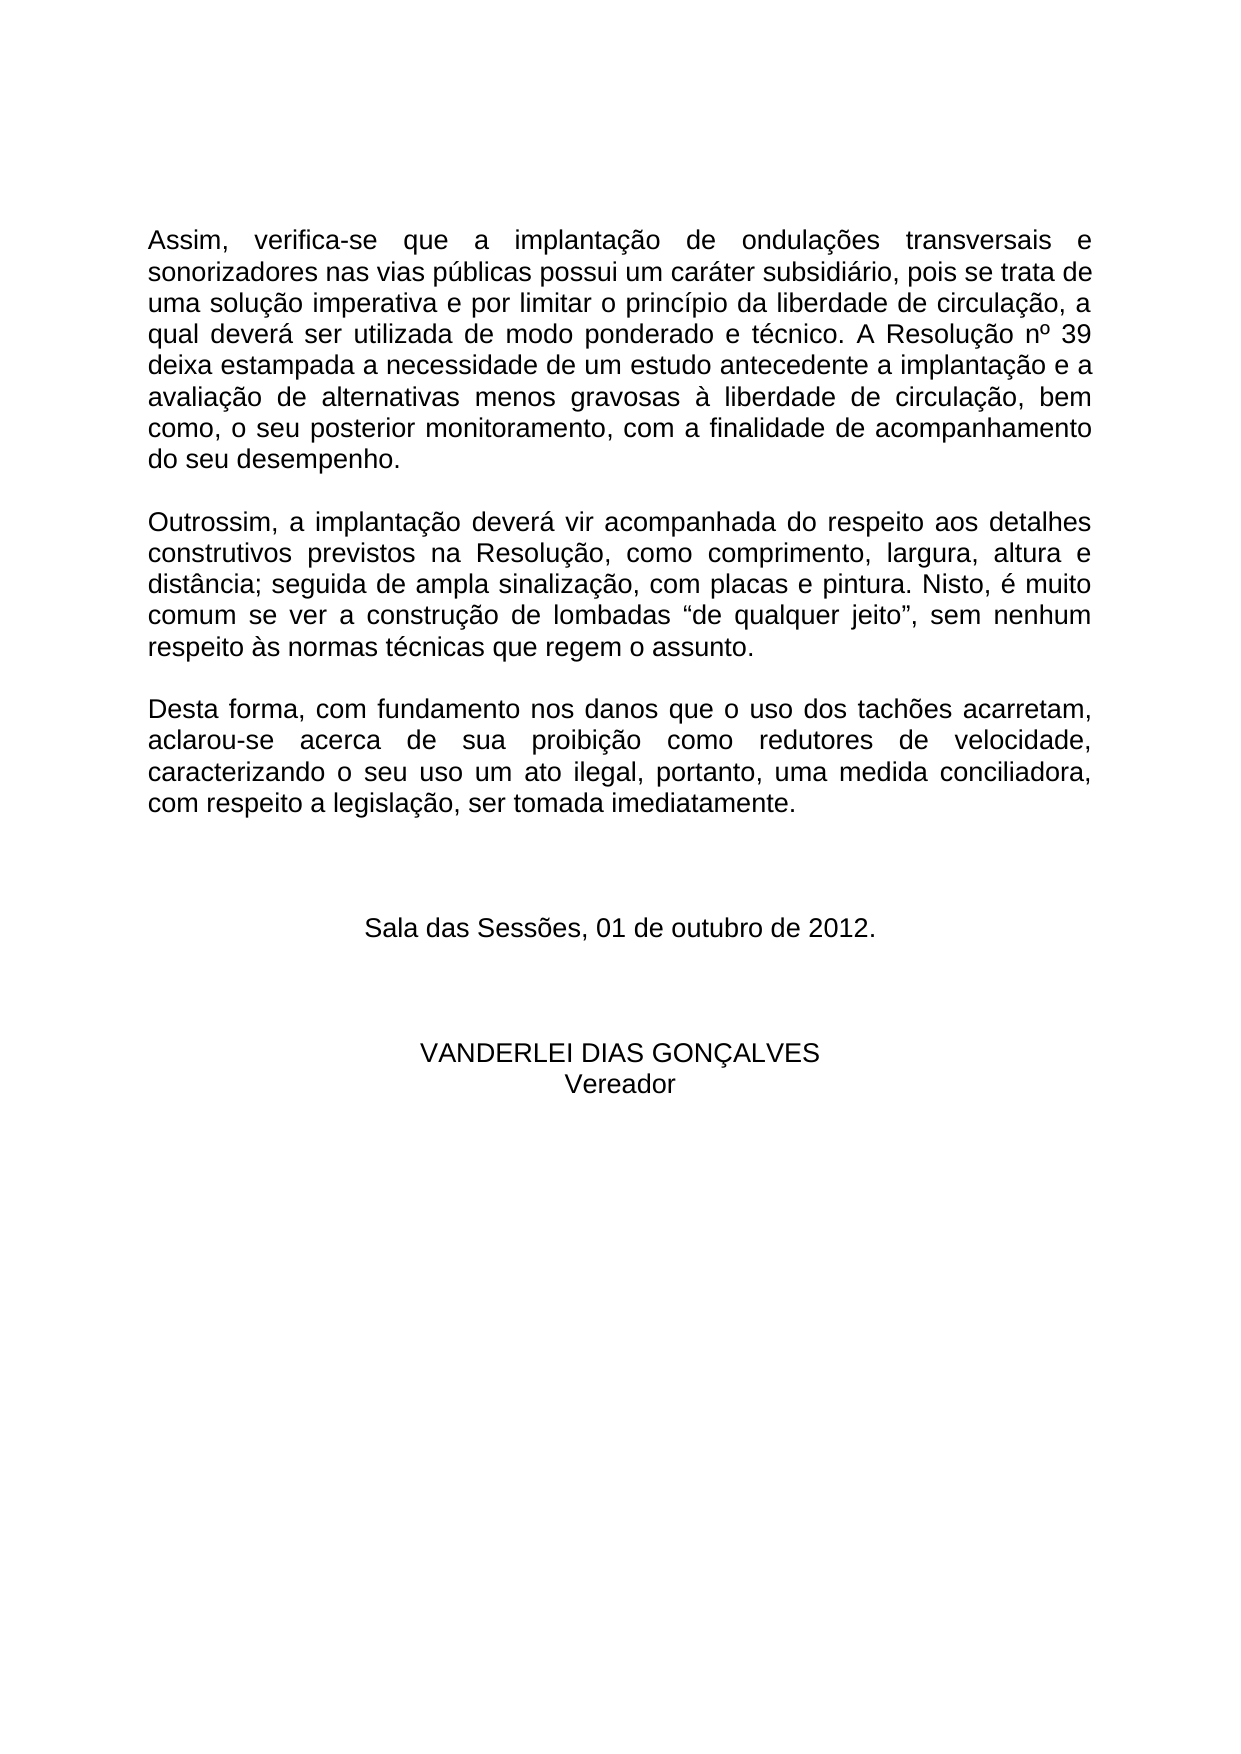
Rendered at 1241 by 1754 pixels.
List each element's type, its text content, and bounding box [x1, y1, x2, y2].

text Vereador [148, 1068, 1093, 1099]
text Outrossim, a implantação deverá vir acompanhada do respeito aos detalhes construtivos previstos na Resolução, como comprimento, largura, altura e distância; seguida de ampla sinalização, com placas e pintura. Nisto, é muito comum se ver a construção de lombadas “de qualquer jeito”, sem nenhum respeito às normas técnicas que regem o assunto. [148, 506, 1093, 662]
text Sala das Sessões, 01 de outubro de 2012. [148, 912, 1093, 943]
text VANDERLEI DIAS GONÇALVES [148, 1037, 1093, 1068]
text Desta forma, com fundamento nos danos que o uso dos tachões acarretam, aclarou-se acerca de sua proibição como redutores de velocidade, caracterizando o seu uso um ato ilegal, portanto, uma medida conciliadora, com respeito a legislação, ser tomada imediatamente. [148, 693, 1093, 818]
text Assim, verifica-se que a implantação de ondulações transversais e sonorizadores nas vias públicas possui um caráter subsidiário, pois se trata de uma solução imperativa e por limitar o princípio da liberdade de circulação, a qual deverá ser utilizada de modo ponderado e técnico. A Resolução nº 39 deixa estampada a necessidade de um estudo antecedente a implantação e a avaliação de alternativas menos gravosas à liberdade de circulação, bem como, o seu posterior monitoramento, com a finalidade de acompanhamento do seu desempenho. [148, 224, 1093, 474]
